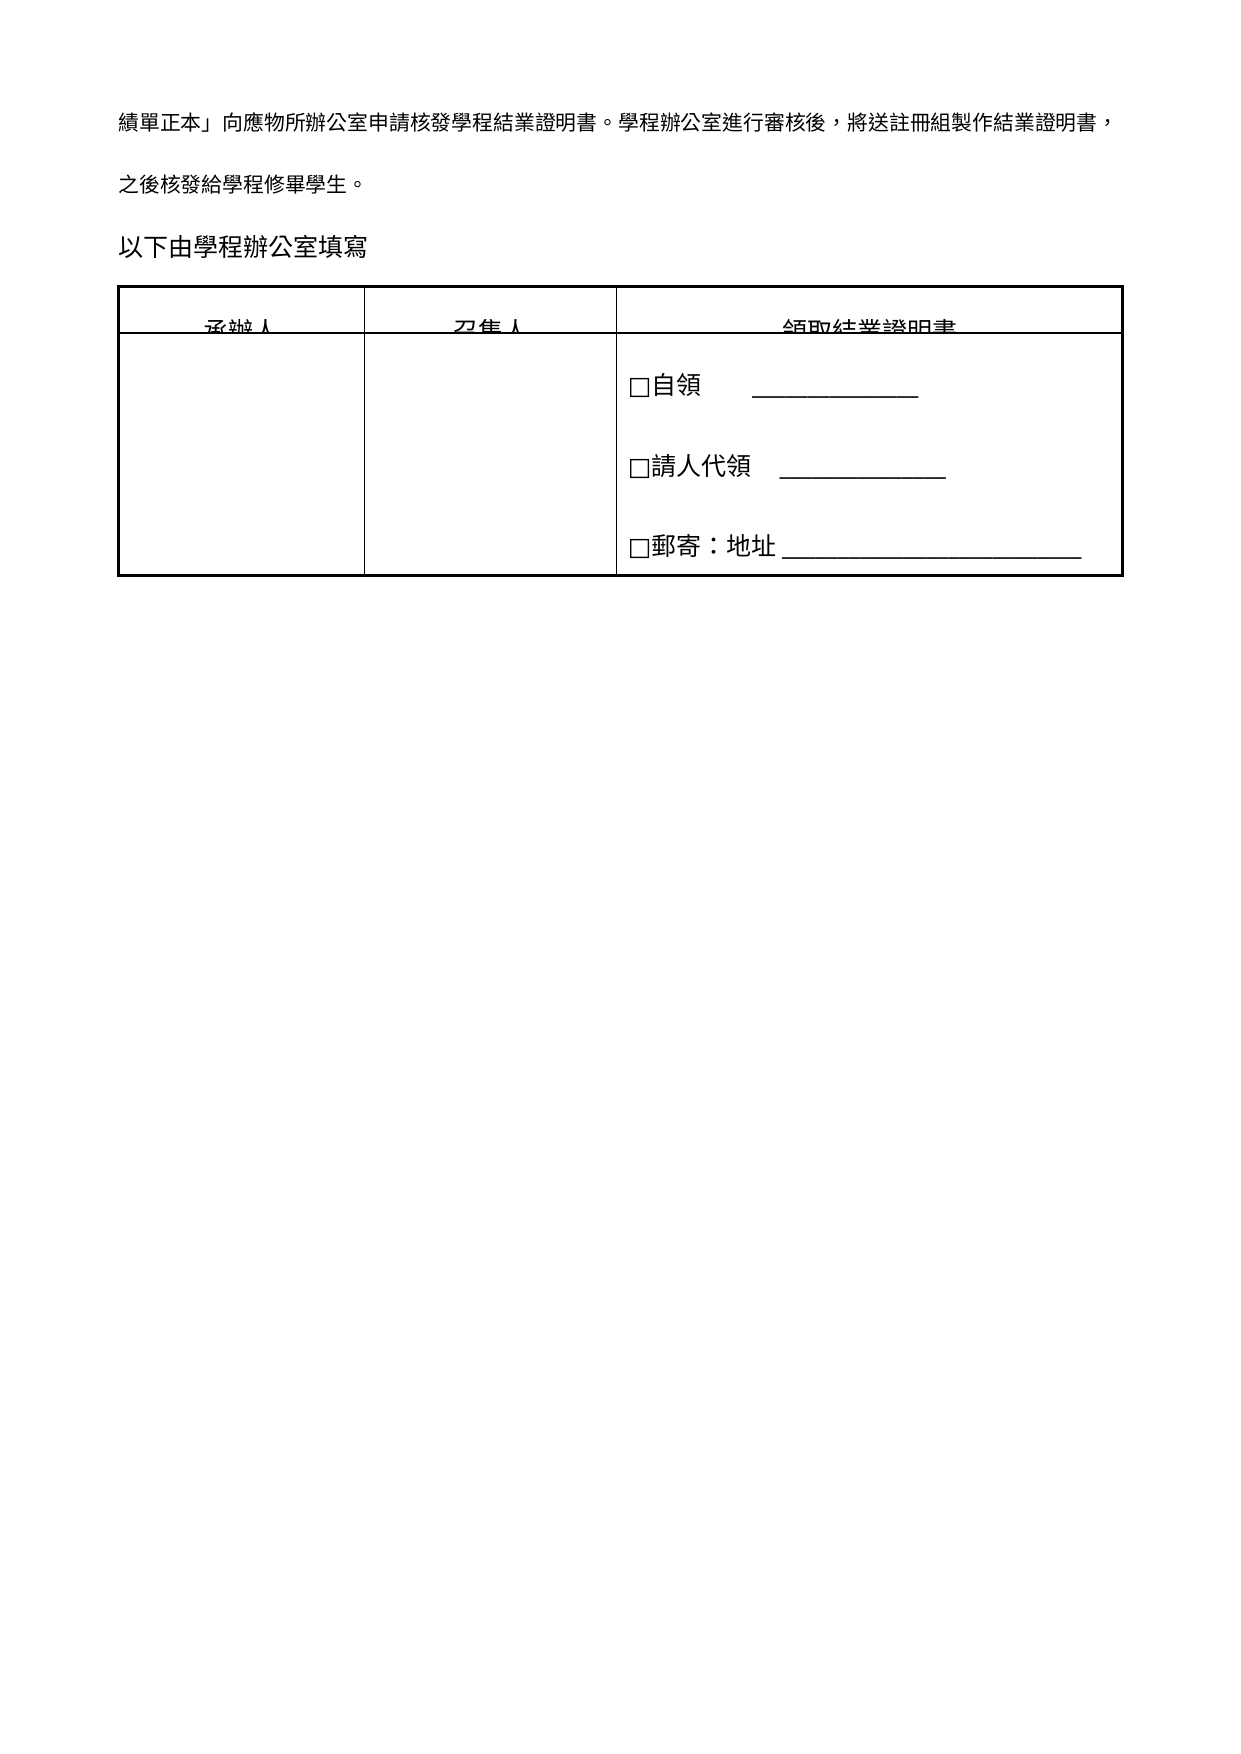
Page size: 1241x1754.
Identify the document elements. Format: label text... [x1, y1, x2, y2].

table_cell [365, 334, 616, 573]
table_header 召集人 [365, 288, 616, 332]
table_header 承辦人 [120, 288, 364, 332]
text 以下由學程辦公室填寫 [118, 204, 1122, 267]
text 績單正本」向應物所辦公室申請核發學程結業證明書。學程辦公室進行審核後，將送註冊組製作結業證明書，之後核發給學程修畢學生。 [118, 79, 1122, 204]
table_header 領取結業證明書 [617, 288, 1121, 332]
table_cell □自領 _______________ □請人代領 _______________ □郵寄：地址 ___________________________ _________________________________________ [617, 334, 1121, 573]
table_cell [120, 334, 364, 573]
